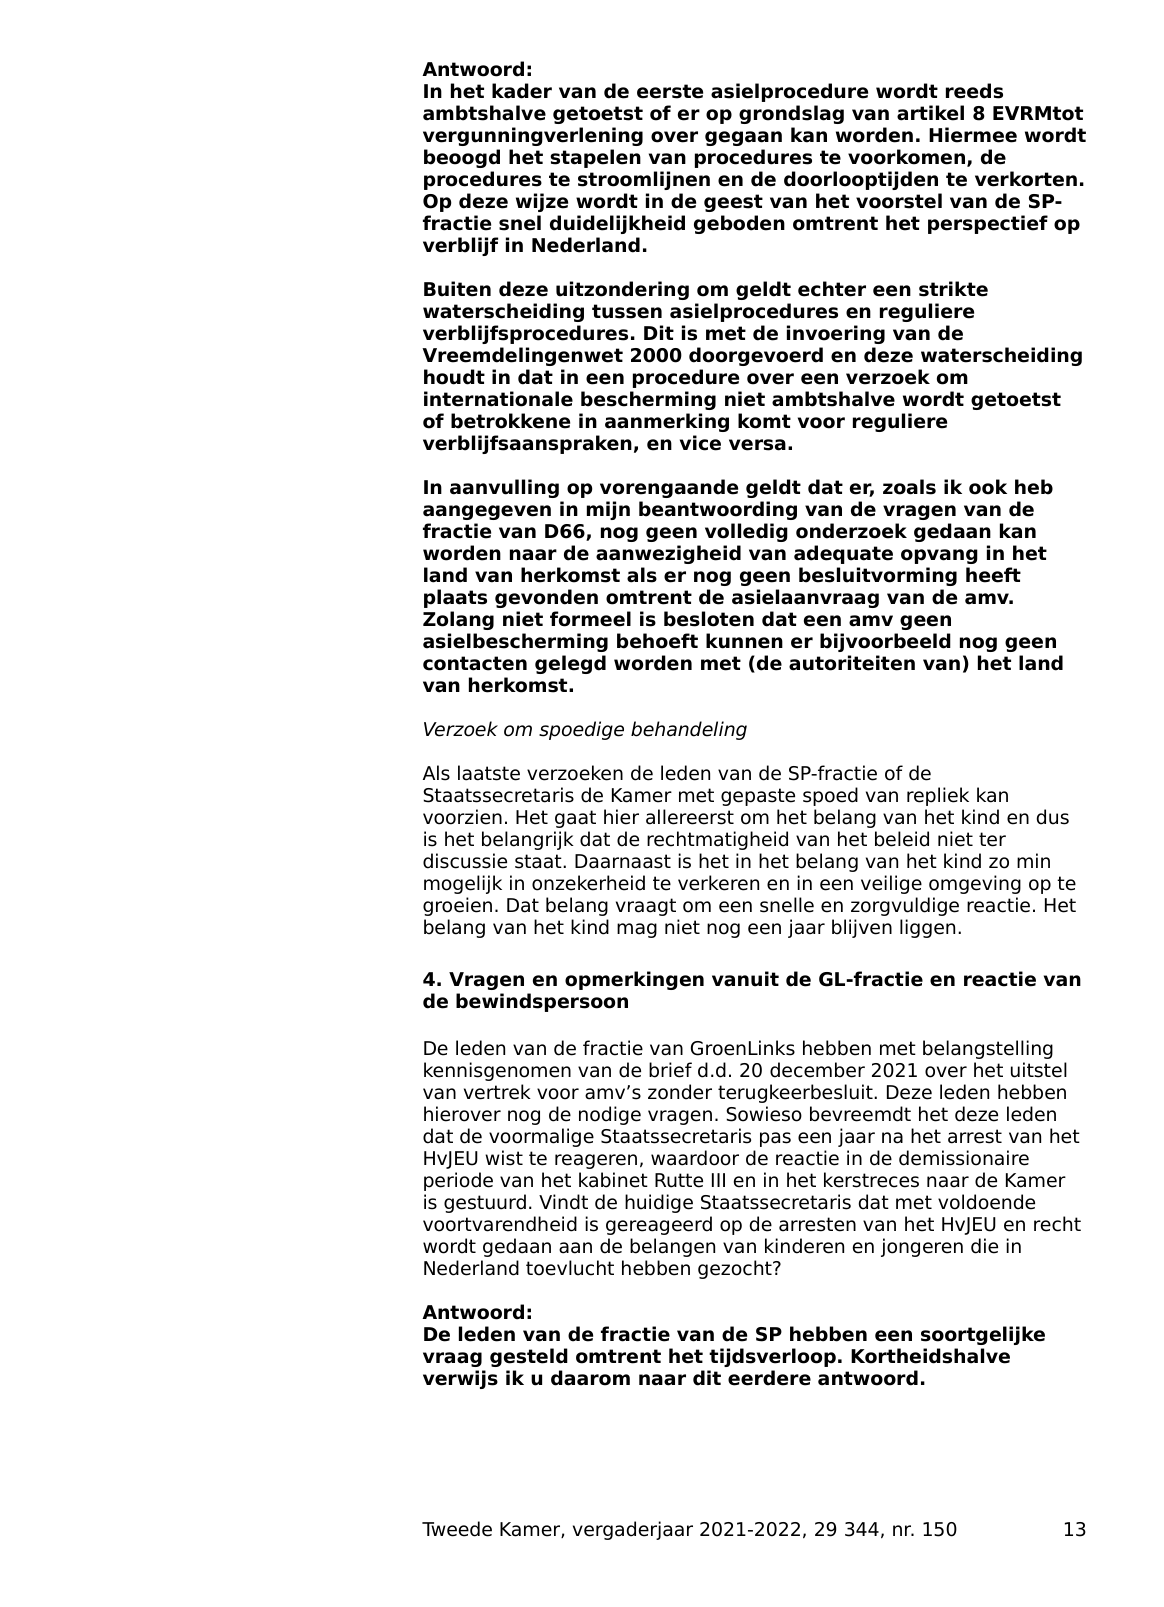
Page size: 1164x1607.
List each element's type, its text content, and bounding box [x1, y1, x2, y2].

text De leden van de fractie van de SP hebben een soortgelijke vraag gesteld omtrent het tijdsverloop. Kortheidshalve verwijs ik u daarom naar dit eerdere antwoord. [422, 1324, 1087, 1390]
text Als laatste verzoeken de leden van de SP-fractie of de Staatssecretaris de Kamer met gepaste spoed van repliek kan voorzien. Het gaat hier allereerst om het belang van het kind en dus is het belangrijk dat de rechtmatigheid van het beleid niet ter discussie staat. Daarnaast is het in het belang van het kind zo min mogelijk in onzekerheid te verkeren en in een veilige omgeving op te groeien. Dat belang vraagt om een snelle en zorgvuldige reactie. Het belang van het kind mag niet nog een jaar blijven liggen. [422, 763, 1087, 939]
text Antwoord: [422, 1302, 1087, 1324]
text Buiten deze uitzondering om geldt echter een strikte waterscheiding tussen asielprocedures en reguliere verblijfsprocedures. Dit is met de invoering van de Vreemdelingenwet 2000 doorgevoerd en deze waterscheiding houdt in dat in een procedure over een verzoek om internationale bescherming niet ambtshalve wordt getoetst of betrokkene in aanmerking komt voor reguliere verblijfsaanspraken, en vice versa. [422, 279, 1087, 455]
text In het kader van de eerste asielprocedure wordt reeds ambtshalve getoetst of er op grondslag van artikel 8 EVRMtot vergunningverlening over gegaan kan worden. Hiermee wordt beoogd het stapelen van procedures te voorkomen, de procedures te stroomlijnen en de doorlooptijden te verkorten. Op deze wijze wordt in de geest van het voorstel van de SP-fractie snel duidelijkheid geboden omtrent het perspectief op verblijf in Nederland. [422, 81, 1087, 257]
subtitle 4. Vragen en opmerkingen vanuit de GL-fractie en reactie van de bewindspersoon [422, 969, 1087, 1013]
text Antwoord: [422, 59, 1087, 81]
subtitle Verzoek om spoedige behandeling [422, 719, 1087, 741]
text In aanvulling op vorengaande geldt dat er, zoals ik ook heb aangegeven in mijn beantwoording van de vragen van de fractie van D66, nog geen volledig onderzoek gedaan kan worden naar de aanwezigheid van adequate opvang in het land van herkomst als er nog geen besluitvorming heeft plaats gevonden omtrent de asielaanvraag van de amv. Zolang niet formeel is besloten dat een amv geen asielbescherming behoeft kunnen er bijvoorbeeld nog geen contacten gelegd worden met (de autoriteiten van) het land van herkomst. [422, 477, 1087, 697]
text De leden van de fractie van GroenLinks hebben met belangstelling kennisgenomen van de brief d.d. 20 december 2021 over het uitstel van vertrek voor amv’s zonder terugkeerbesluit. Deze leden hebben hierover nog de nodige vragen. Sowieso bevreemdt het deze leden dat de voormalige Staatssecretaris pas een jaar na het arrest van het HvJEU wist te reageren, waardoor de reactie in de demissionaire periode van het kabinet Rutte III en in het kerstreces naar de Kamer is gestuurd. Vindt de huidige Staatssecretaris dat met voldoende voortvarendheid is gereageerd op de arresten van het HvJEU en recht wordt gedaan aan de belangen van kinderen en jongeren die in Nederland toevlucht hebben gezocht? [422, 1038, 1087, 1280]
